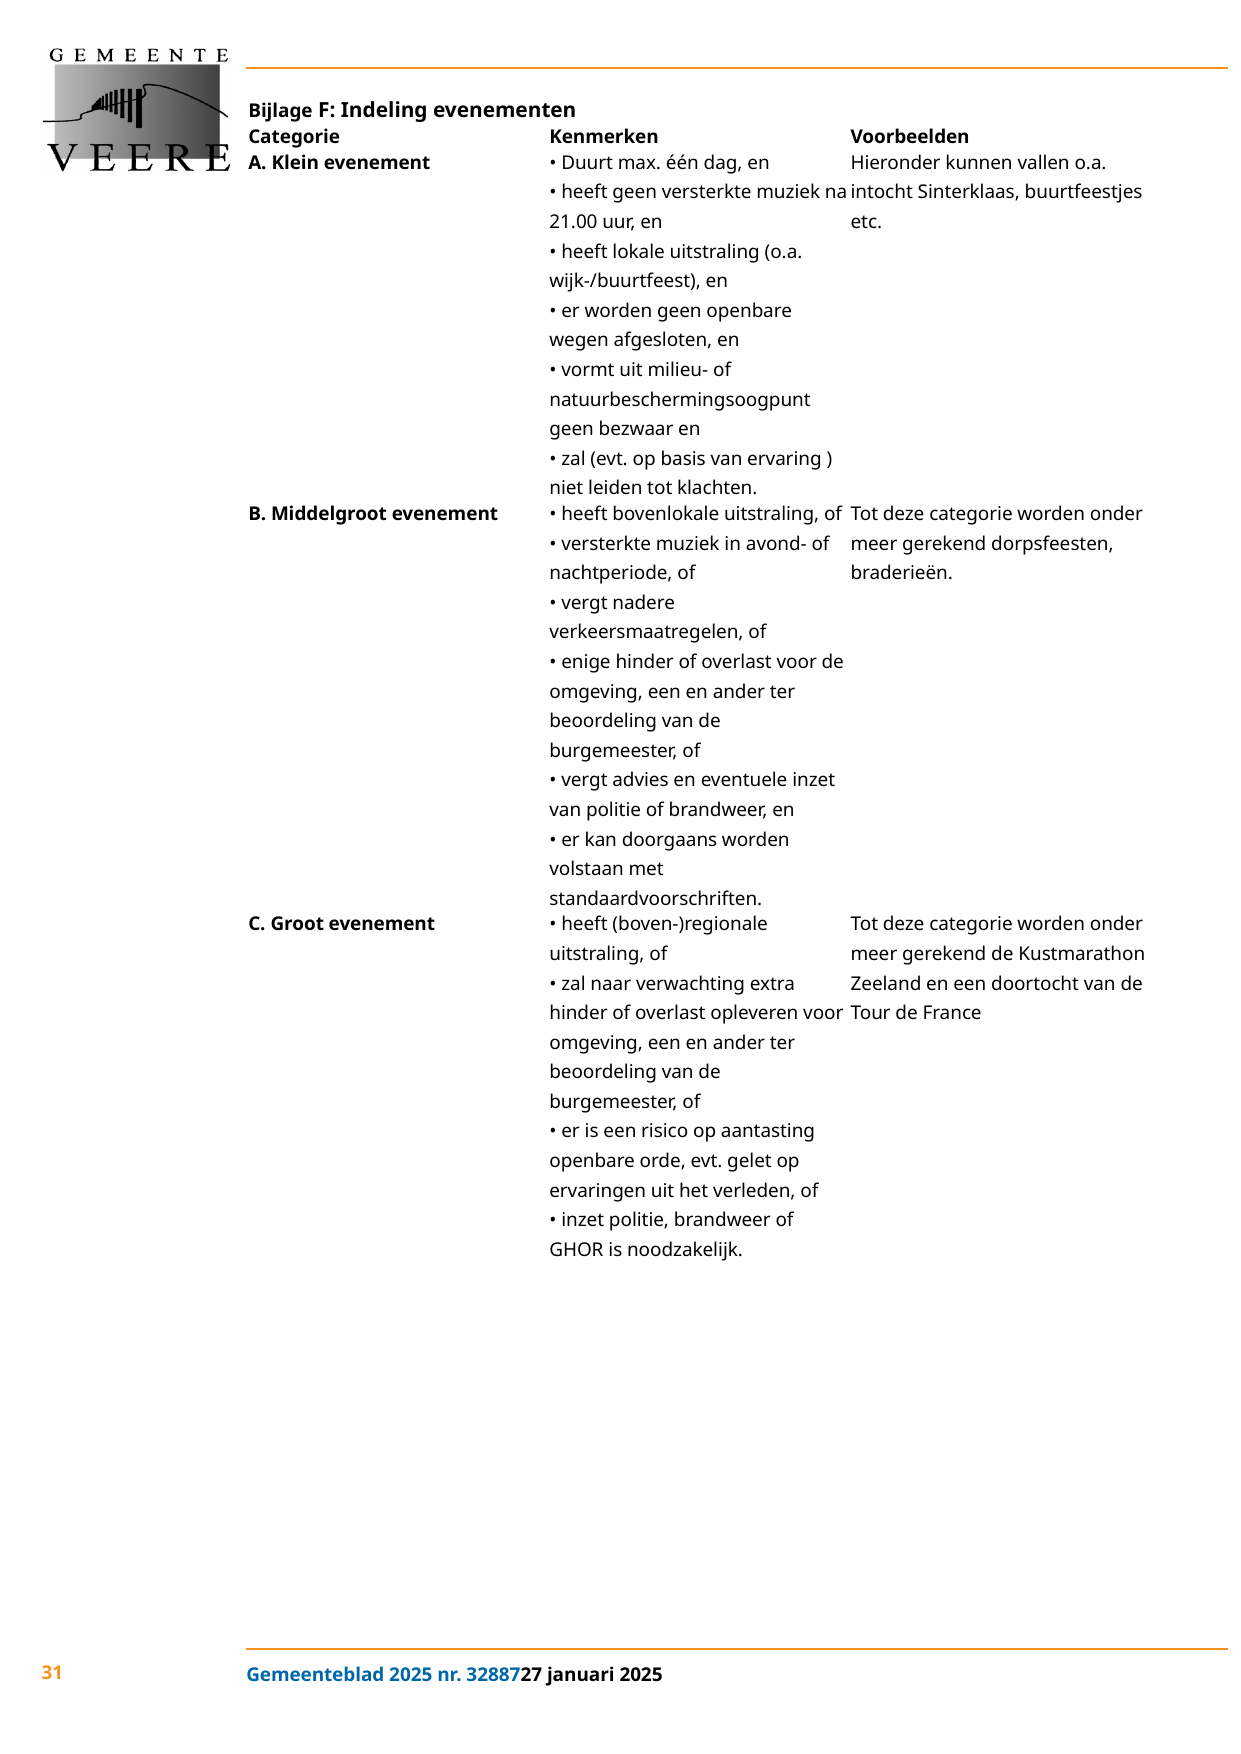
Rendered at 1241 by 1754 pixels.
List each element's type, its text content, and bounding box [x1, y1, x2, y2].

picture [41, 47, 231, 172]
table_header Categorie [248, 124, 549, 149]
table_header Voorbeelden [850, 124, 1152, 149]
table_cell • heeft bovenlokale uitstraling, of • versterkte muziek in avond- of nachtperiode, of • vergt nadere verkeersmaatregelen, of • enige hinder of overlast voor de omgeving, een en ander ter beoordeling van de burgemeester, of • vergt advies en eventuele inzet van politie of brandweer, en • er kan doorgaans worden volstaan met standaardvoorschriften. [549, 500, 850, 911]
table_cell A. Klein evenement [248, 149, 549, 500]
table_cell • Duurt max. één dag, en • heeft geen versterkte muziek na 21.00 uur, en • heeft lokale uitstraling (o.a. wijk-/buurtfeest), en • er worden geen openbare wegen afgesloten, en • vormt uit milieu- of natuurbeschermingsoogpunt geen bezwaar en • zal (evt. op basis van ervaring ) niet leiden tot klachten. [549, 149, 850, 500]
table_cell Tot deze categorie worden onder meer gerekend dorpsfeesten, braderieën. [850, 500, 1152, 911]
table_cell • heeft (boven-)regionale uitstraling, of • zal naar verwachting extra hinder of overlast opleveren voor omgeving, een en ander ter beoordeling van de burgemeester, of • er is een risico op aantasting openbare orde, evt. gelet op ervaringen uit het verleden, of • inzet politie, brandweer of GHOR is noodzakelijk. [549, 911, 850, 1262]
table_cell Hieronder kunnen vallen o.a. intocht Sinterklaas, buurtfeestjes etc. [850, 149, 1152, 500]
table_cell C. Groot evenement [248, 911, 549, 1262]
table_cell Tot deze categorie worden onder meer gerekend de Kustmarathon Zeeland en een doortocht van de Tour de France [850, 911, 1152, 1262]
text Bijlage F: Indeling evenementen [248, 95, 1152, 123]
table_header Kenmerken [549, 124, 850, 149]
table_cell B. Middelgroot evenement [248, 500, 549, 911]
